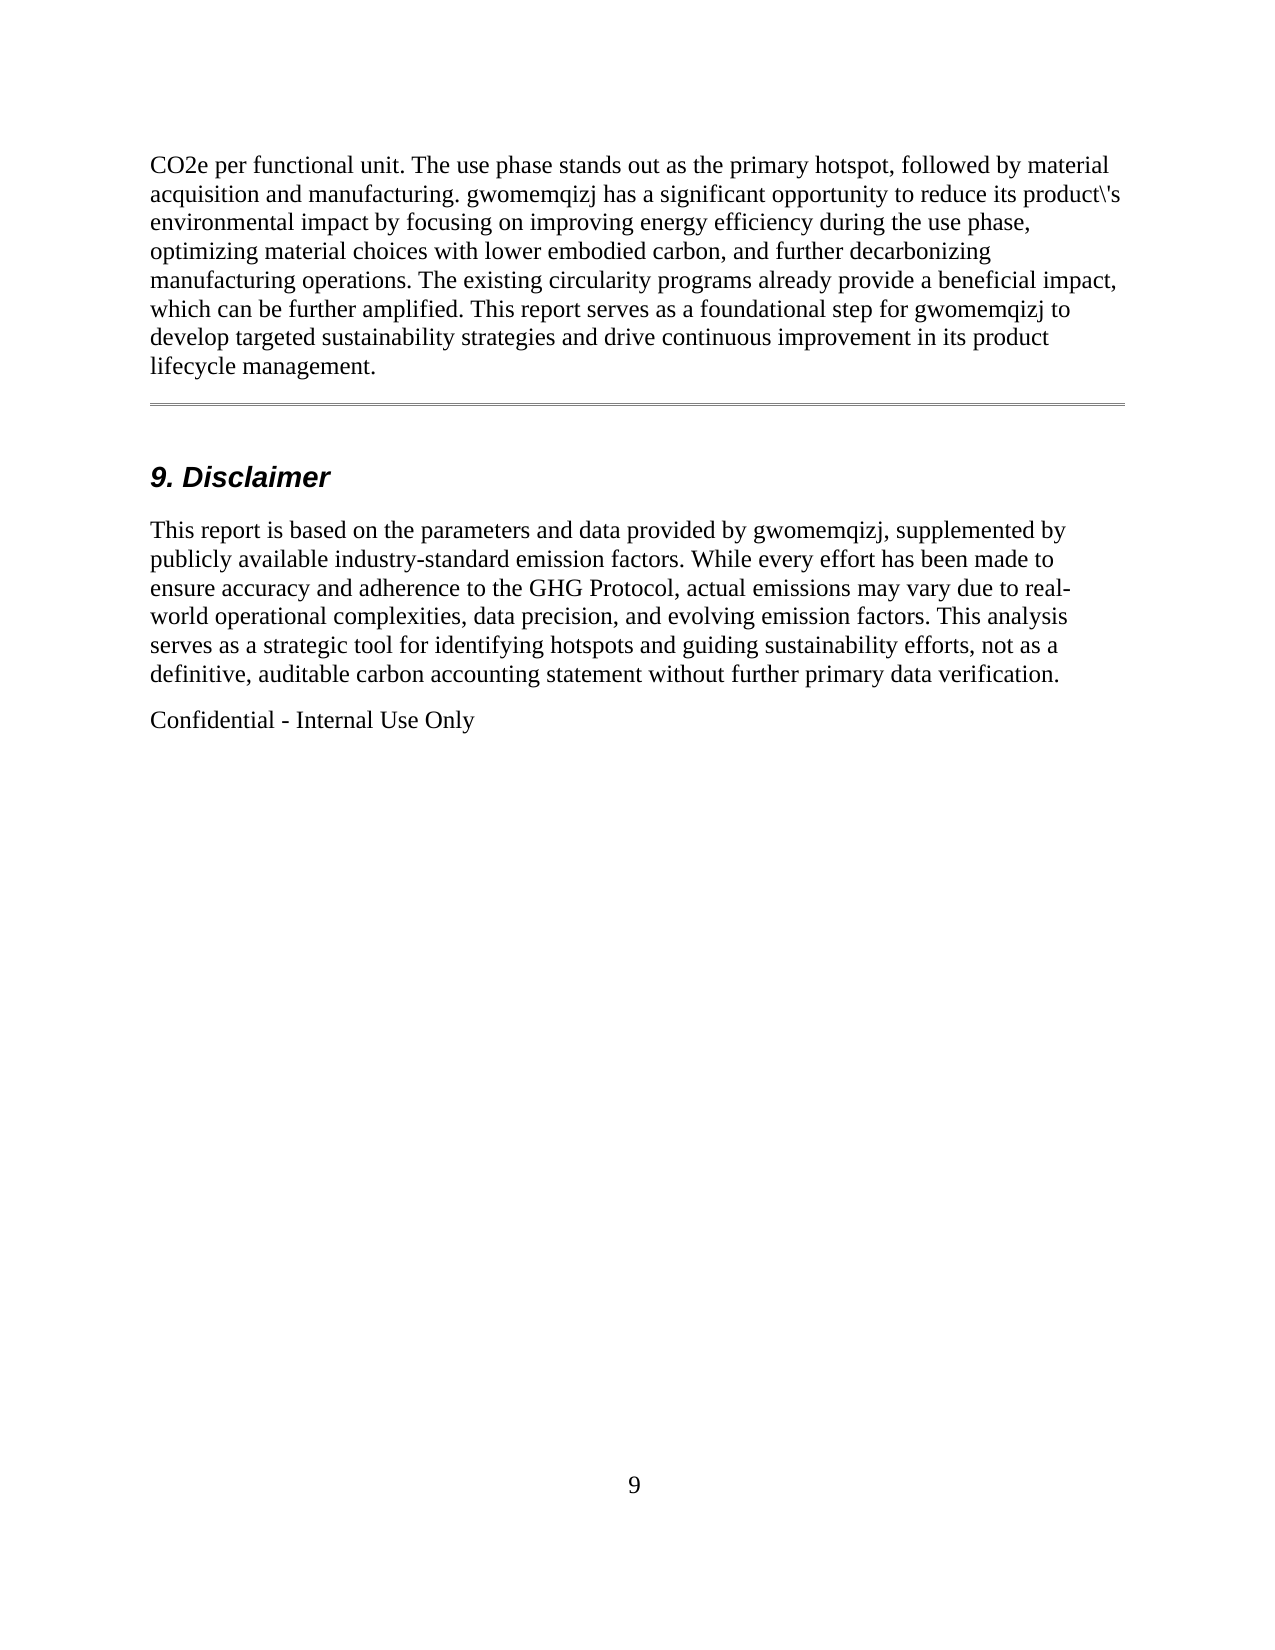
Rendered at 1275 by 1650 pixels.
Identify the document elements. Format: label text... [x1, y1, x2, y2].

text This report is based on the parameters and data provided by gwomemqizj, supplemented by publicly available industry-standard emission factors. While every effort has been made to ensure accuracy and adherence to the GHG Protocol, actual emissions may vary due to real-world operational complexities, data precision, and evolving emission factors. This analysis serves as a strategic tool for identifying hotspots and guiding sustainability efforts, not as a definitive, auditable carbon accounting statement without further primary data verification. [150, 515, 1125, 688]
text CO2e per functional unit. The use phase stands out as the primary hotspot, followed by material acquisition and manufacturing. gwomemqizj has a significant opportunity to reduce its product\'s environmental impact by focusing on improving energy efficiency during the use phase, optimizing material choices with lower embodied carbon, and further decarbonizing manufacturing operations. The existing circularity programs already provide a beneficial impact, which can be further amplified. This report serves as a foundational step for gwomemqizj to develop targeted sustainability strategies and drive continuous improvement in its product lifecycle management. [150, 150, 1125, 380]
subtitle 9. Disclaimer [150, 460, 1125, 494]
text Confidential - Internal Use Only [150, 706, 1125, 734]
